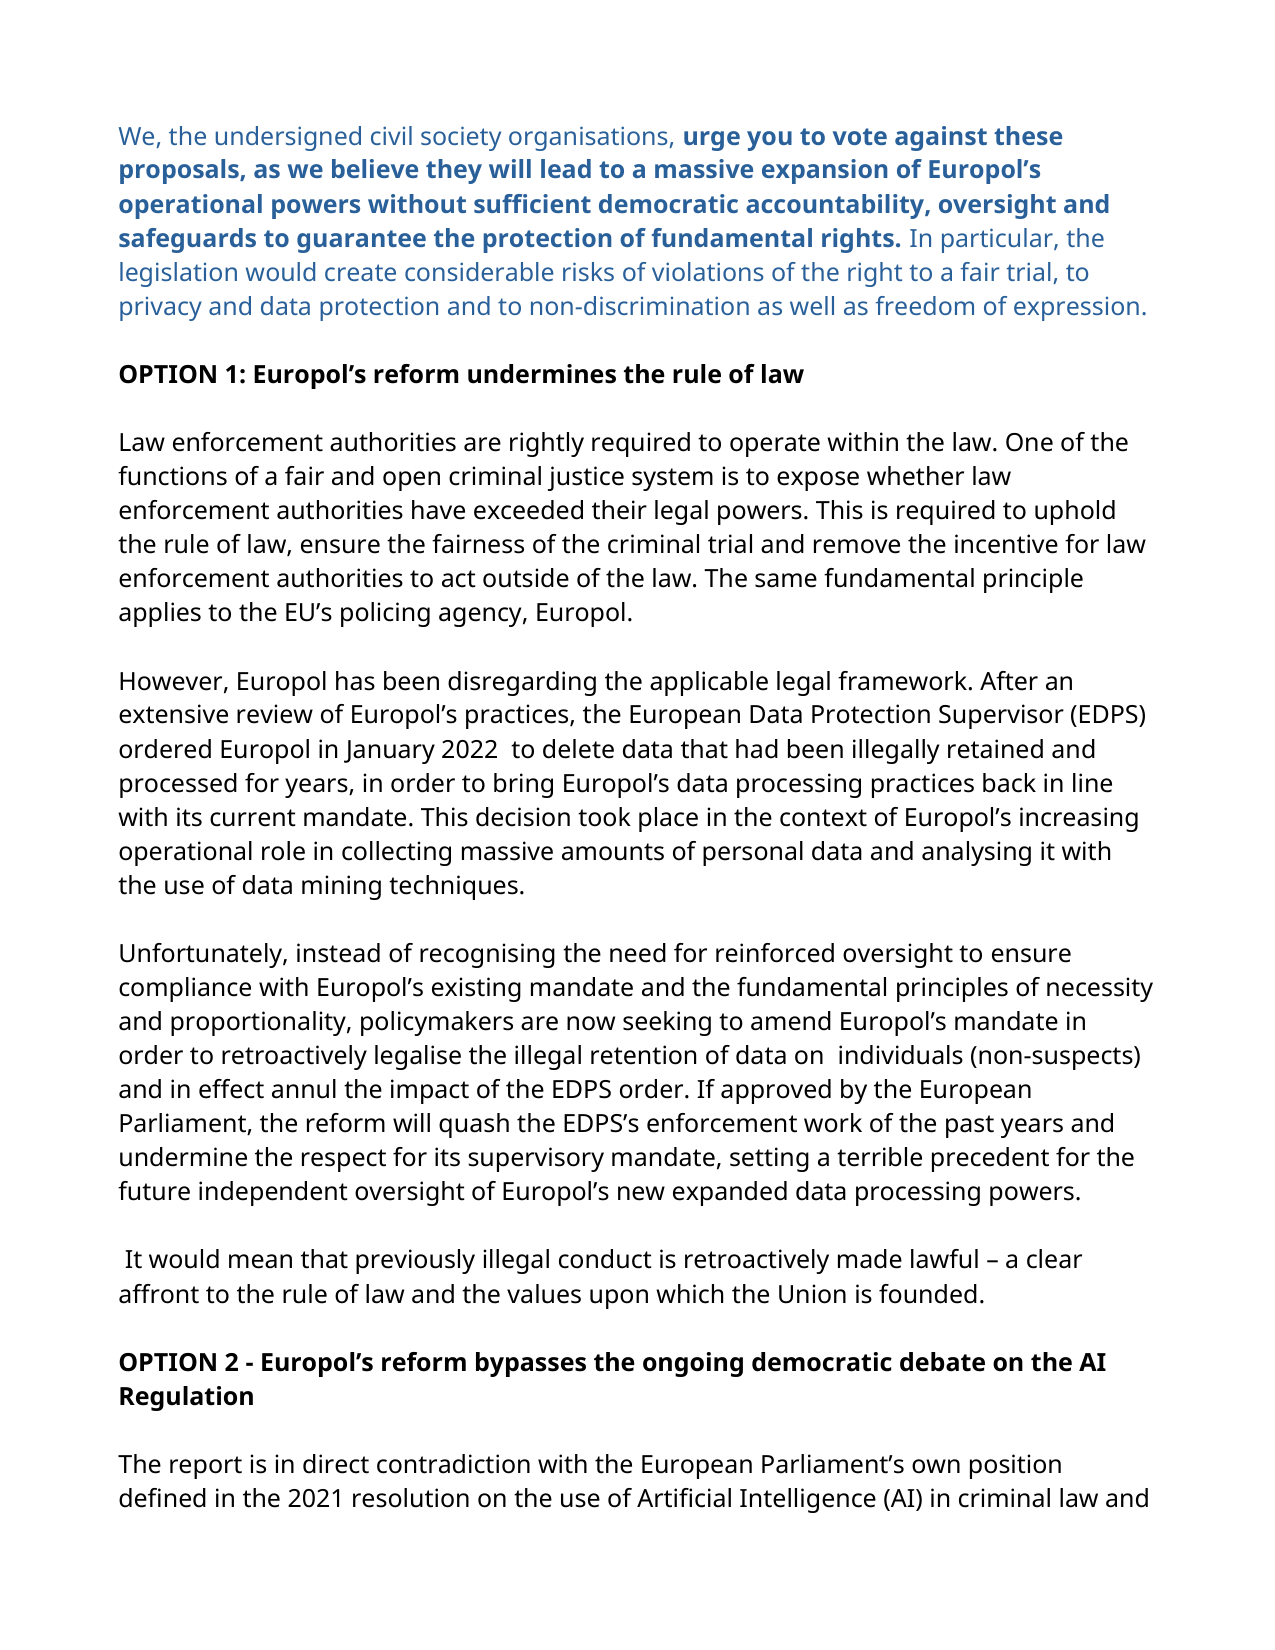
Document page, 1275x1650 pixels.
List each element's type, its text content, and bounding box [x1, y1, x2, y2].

text OPTION 2 - Europol’s reform bypasses the ongoing democratic debate on the AI Regulation [118, 1344, 1157, 1412]
text It would mean that previously illegal conduct is retroactively made lawful – a clear affront to the rule of law and the values upon which the Union is founded. [118, 1242, 1157, 1310]
text Unfortunately, instead of recognising the need for reinforced oversight to ensure compliance with Europol’s existing mandate and the fundamental principles of necessity and proportionality, policymakers are now seeking to amend Europol’s mandate in order to retroactively legalise the illegal retention of data on individuals (non-suspects) and in effect annul the impact of the EDPS order. If approved by the European Parliament, the reform will quash the EDPS’s enforcement work of the past years and undermine the respect for its supervisory mandate, setting a terrible precedent for the future independent oversight of Europol’s new expanded data processing powers. [118, 936, 1157, 1208]
text The report is in direct contradiction with the European Parliament’s own position defined in the 2021 resolution on the use of Artificial Intelligence (AI) in criminal law and [118, 1447, 1157, 1515]
text OPTION 1: Europol’s reform undermines the rule of law [118, 357, 1157, 391]
text Law enforcement authorities are rightly required to operate within the law. One of the functions of a fair and open criminal justice system is to expose whether law enforcement authorities have exceeded their legal powers. This is required to uphold the rule of law, ensure the fairness of the criminal trial and remove the incentive for law enforcement authorities to act outside of the law. The same fundamental principle applies to the EU’s policing agency, Europol. [118, 425, 1157, 629]
text However, Europol has been disregarding the applicable legal framework. After an extensive review of Europol’s practices, the European Data Protection Supervisor (EDPS) ordered Europol in January 2022 to delete data that had been illegally retained and processed for years, in order to bring Europol’s data processing practices back in line with its current mandate. This decision took place in the context of Europol’s increasing operational role in collecting massive amounts of personal data and analysing it with the use of data mining techniques. [118, 663, 1157, 902]
text We, the undersigned civil society organisations, urge you to vote against these proposals, as we believe they will lead to a massive expansion of Europol’s operational powers without sufficient democratic accountability, oversight and safeguards to guarantee the protection of fundamental rights. In particular, the legislation would create considerable risks of violations of the right to a fair trial, to privacy and data protection and to non-discrimination as well as freedom of expression. [118, 118, 1157, 322]
